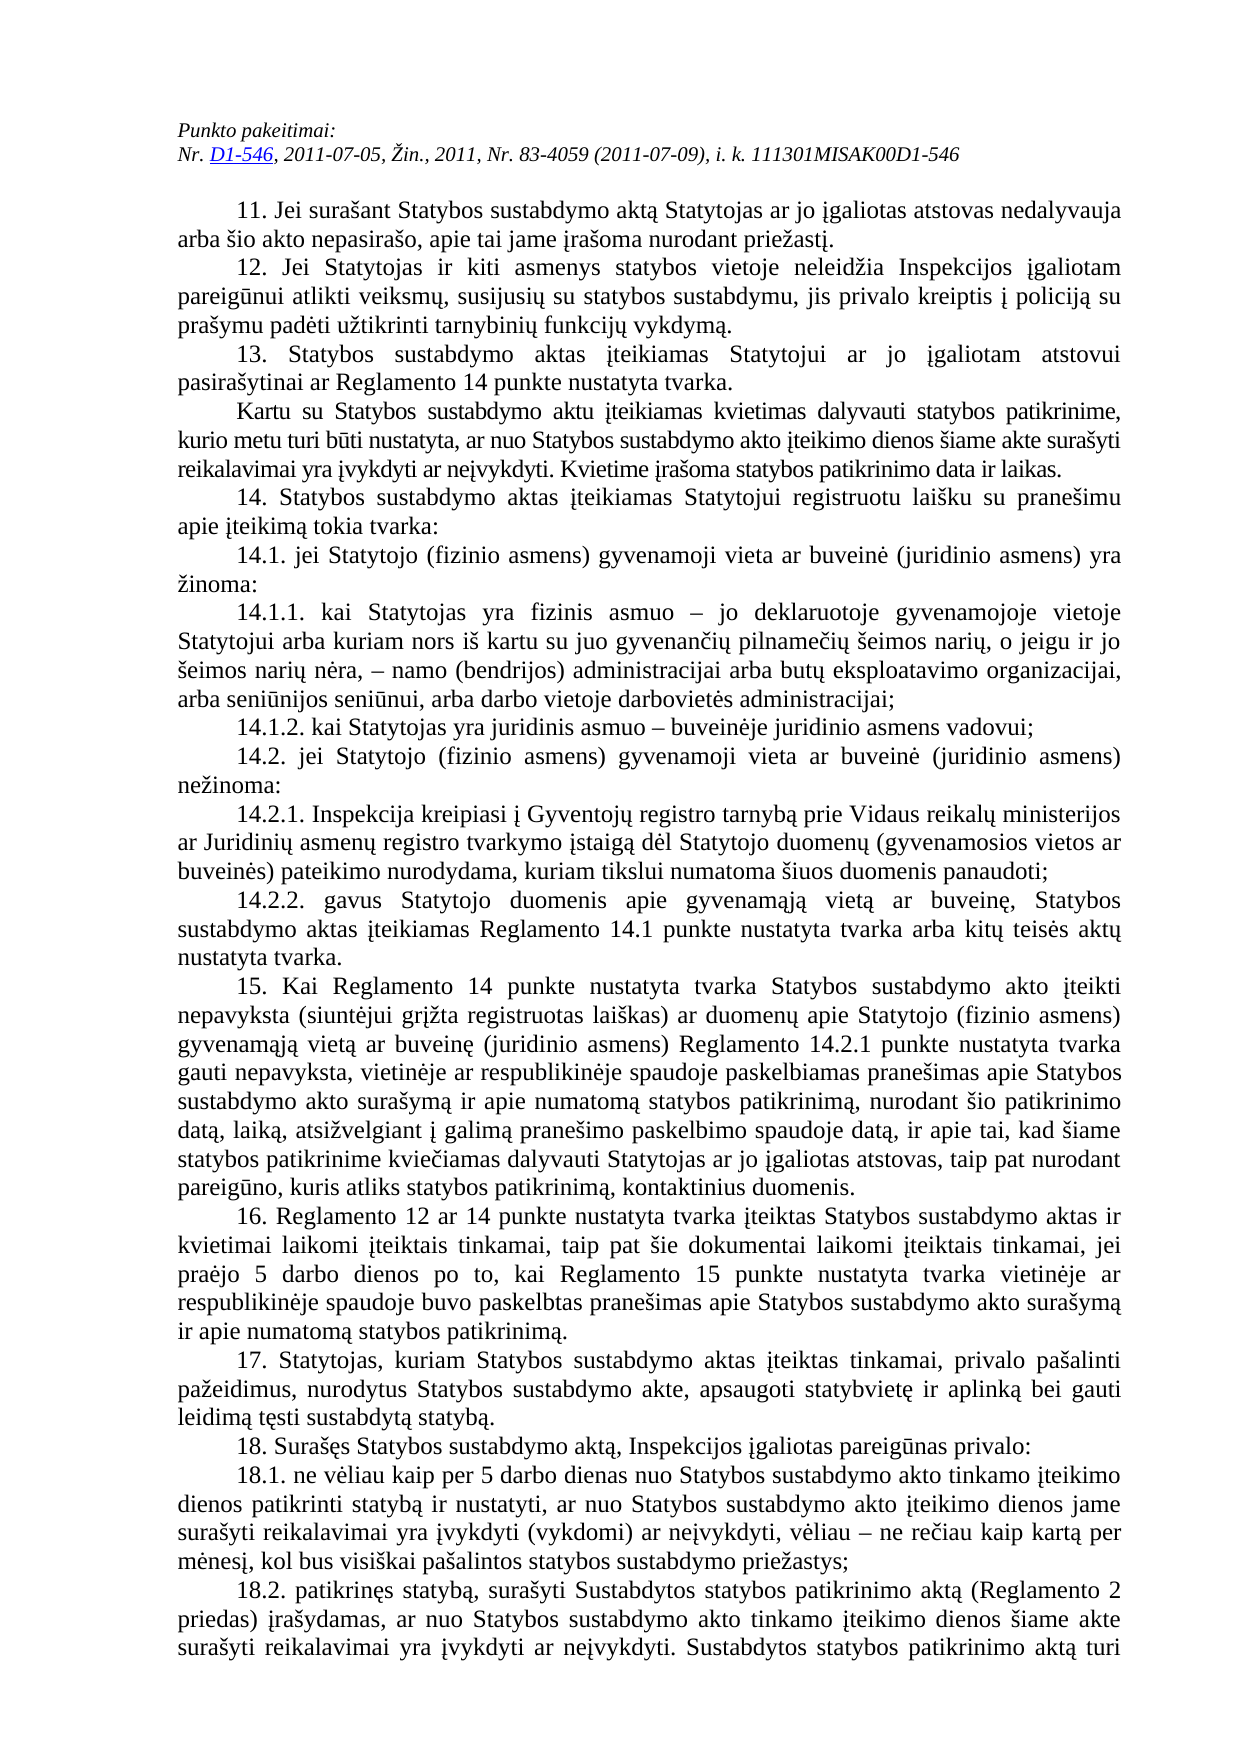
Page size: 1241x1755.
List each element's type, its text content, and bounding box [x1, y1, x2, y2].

text Punkto pakeitimai: [177, 118, 1122, 142]
text Kartu su Statybos sustabdymo aktu įteikiamas kvietimas dalyvauti statybos patikrinime, kurio metu turi būti nustatyta, ar nuo Statybos sustabdymo akto įteikimo dienos šiame akte surašyti reikalavimai yra įvykdyti ar neįvykdyti. Kvietime įrašoma statybos patikrinimo data ir laikas. [177, 396, 1122, 482]
text 14.2.1. Inspekcija kreipiasi į Gyventojų registro tarnybą prie Vidaus reikalų ministerijos ar Juridinių asmenų registro tvarkymo įstaigą dėl Statytojo duomenų (gyvenamosios vietos ar buveinės) pateikimo nurodydama, kuriam tikslui numatoma šiuos duomenis panaudoti; [177, 799, 1122, 885]
text 12. Jei Statytojas ir kiti asmenys statybos vietoje neleidžia Inspekcijos įgaliotam pareigūnui atlikti veiksmų, susijusių su statybos sustabdymu, jis privalo kreiptis į policiją su prašymu padėti užtikrinti tarnybinių funkcijų vykdymą. [177, 252, 1122, 339]
text 14.2.2. gavus Statytojo duomenis apie gyvenamąją vietą ar buveinę, Statybos sustabdymo aktas įteikiamas Reglamento 14.1 punkte nustatyta tvarka arba kitų teisės aktų nustatyta tvarka. [177, 885, 1122, 971]
text 18.1. ne vėliau kaip per 5 darbo dienas nuo Statybos sustabdymo akto tinkamo įteikimo dienos patikrinti statybą ir nustatyti, ar nuo Statybos sustabdymo akto įteikimo dienos jame surašyti reikalavimai yra įvykdyti (vykdomi) ar neįvykdyti, vėliau – ne rečiau kaip kartą per mėnesį, kol bus visiškai pašalintos statybos sustabdymo priežastys; [177, 1460, 1122, 1575]
text 14.1.1. kai Statytojas yra fizinis asmuo – jo deklaruotoje gyvenamojoje vietoje Statytojui arba kuriam nors iš kartu su juo gyvenančių pilnamečių šeimos narių, o jeigu ir jo šeimos narių nėra, – namo (bendrijos) administracijai arba butų eksploatavimo organizacijai, arba seniūnijos seniūnui, arba darbo vietoje darbovietės administracijai; [177, 597, 1122, 712]
text 15. Kai Reglamento 14 punkte nustatyta tvarka Statybos sustabdymo akto įteikti nepavyksta (siuntėjui grįžta registruotas laiškas) ar duomenų apie Statytojo (fizinio asmens) gyvenamąją vietą ar buveinę (juridinio asmens) Reglamento 14.2.1 punkte nustatyta tvarka gauti nepavyksta, vietinėje ar respublikinėje spaudoje paskelbiamas pranešimas apie Statybos sustabdymo akto surašymą ir apie numatomą statybos patikrinimą, nurodant šio patikrinimo datą, laiką, atsižvelgiant į galimą pranešimo paskelbimo spaudoje datą, ir apie tai, kad šiame statybos patikrinime kviečiamas dalyvauti Statytojas ar jo įgaliotas atstovas, taip pat nurodant pareigūno, kuris atliks statybos patikrinimą, kontaktinius duomenis. [177, 971, 1122, 1201]
text 14.1. jei Statytojo (fizinio asmens) gyvenamoji vieta ar buveinė (juridinio asmens) yra žinoma: [177, 540, 1122, 597]
text 14.2. jei Statytojo (fizinio asmens) gyvenamoji vieta ar buveinė (juridinio asmens) nežinoma: [177, 741, 1122, 799]
text 13. Statybos sustabdymo aktas įteikiamas Statytojui ar jo įgaliotam atstovui pasirašytinai ar Reglamento 14 punkte nustatyta tvarka. [177, 339, 1122, 396]
text 16. Reglamento 12 ar 14 punkte nustatyta tvarka įteiktas Statybos sustabdymo aktas ir kvietimai laikomi įteiktais tinkamai, taip pat šie dokumentai laikomi įteiktais tinkamai, jei praėjo 5 darbo dienos po to, kai Reglamento 15 punkte nustatyta tvarka vietinėje ar respublikinėje spaudoje buvo paskelbtas pranešimas apie Statybos sustabdymo akto surašymą ir apie numatomą statybos patikrinimą. [177, 1201, 1122, 1345]
text 18. Surašęs Statybos sustabdymo aktą, Inspekcijos įgaliotas pareigūnas privalo: [177, 1431, 1122, 1460]
text 17. Statytojas, kuriam Statybos sustabdymo aktas įteiktas tinkamai, privalo pašalinti pažeidimus, nurodytus Statybos sustabdymo akte, apsaugoti statybvietę ir aplinką bei gauti leidimą tęsti sustabdytą statybą. [177, 1345, 1122, 1431]
text 18.2. patikrinęs statybą, surašyti Sustabdytos statybos patikrinimo aktą (Reglamento 2 priedas) įrašydamas, ar nuo Statybos sustabdymo akto tinkamo įteikimo dienos šiame akte surašyti reikalavimai yra įvykdyti ar neįvykdyti. Sustabdytos statybos patikrinimo aktą turi [177, 1575, 1122, 1661]
text 14.1.2. kai Statytojas yra juridinis asmuo – buveinėje juridinio asmens vadovui; [177, 712, 1122, 741]
text 14. Statybos sustabdymo aktas įteikiamas Statytojui registruotu laišku su pranešimu apie įteikimą tokia tvarka: [177, 482, 1122, 540]
text Nr. D1-546, 2011-07-05, Žin., 2011, Nr. 83-4059 (2011-07-09), i. k. 111301MISAK00D1-546 [177, 142, 1122, 166]
text 11. Jei surašant Statybos sustabdymo aktą Statytojas ar jo įgaliotas atstovas nedalyvauja arba šio akto nepasirašo, apie tai jame įrašoma nurodant priežastį. [177, 195, 1122, 252]
